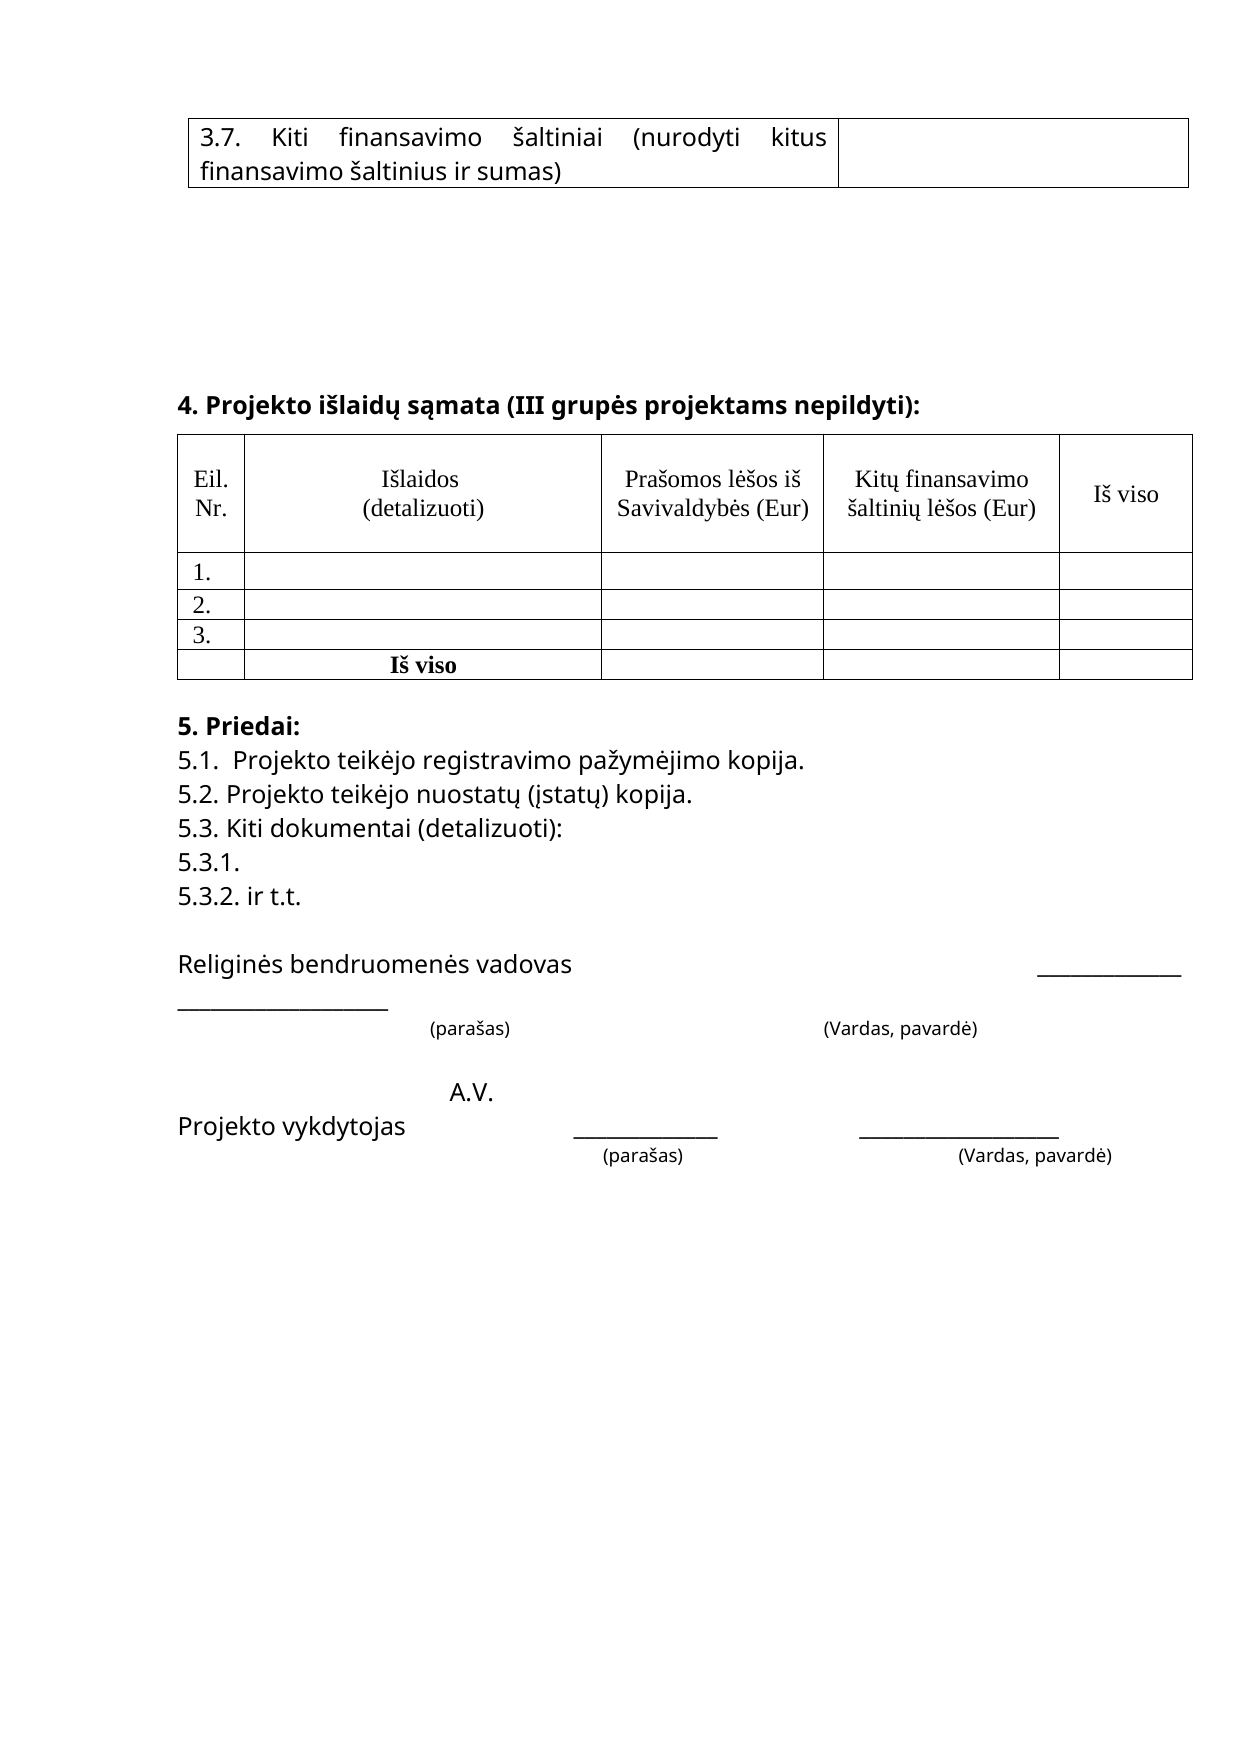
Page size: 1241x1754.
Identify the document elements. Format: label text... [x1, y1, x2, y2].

text 5.2. Projekto teikėjo nuostatų (įstatų) kopija. [177, 777, 1181, 811]
table_header Iš viso [1060, 435, 1192, 552]
table_cell Iš viso [245, 650, 601, 679]
table_header Prašomos lėšos iš Savivaldybės (Eur) [602, 435, 823, 552]
text (parašas) (Vardas, pavardė) [177, 1015, 1181, 1041]
table_cell [602, 553, 823, 589]
table_cell [824, 620, 1059, 649]
table_cell 3.7. Kiti finansavimo šaltiniai (nurodyti kitus finansavimo šaltinius ir sumas) [189, 119, 838, 187]
text A.V. [177, 1074, 1181, 1109]
text 5.3. Kiti dokumentai (detalizuoti): [177, 811, 1181, 845]
text 5.3.1. [177, 845, 1181, 879]
text 5.3.2. ir t.t. [177, 879, 1181, 913]
table_cell [602, 590, 823, 619]
table_cell [602, 650, 823, 679]
table_cell [1060, 650, 1192, 679]
table_cell 2. [178, 590, 244, 619]
table_header Eil. Nr. [178, 435, 244, 552]
table_cell [824, 553, 1059, 589]
table_cell [1060, 620, 1192, 649]
table_cell [839, 119, 1188, 187]
table_cell [824, 650, 1059, 679]
table_cell [824, 590, 1059, 619]
table_cell [1060, 590, 1192, 619]
table_cell [1060, 553, 1192, 589]
text 5. Priedai: [177, 708, 1181, 742]
text Religinės bendruomenės vadovas _____________ ___________________ [177, 947, 1181, 1015]
table_header Išlaidos (detalizuoti) [245, 435, 601, 552]
text 4. Projekto išlaidų sąmata (III grupės projektams nepildyti): [177, 387, 1181, 421]
text Projekto vykdytojas _____________ __________________ (parašas) (Vardas, pavardė) [177, 1109, 1181, 1168]
table_cell 3. [178, 620, 244, 649]
table_cell 1. [178, 553, 244, 589]
table_cell [602, 620, 823, 649]
table_cell [245, 590, 601, 619]
table_cell [245, 620, 601, 649]
table_header Kitų finansavimo šaltinių lėšos (Eur) [824, 435, 1059, 552]
table_cell [178, 650, 244, 679]
text 5.1. Projekto teikėjo registravimo pažymėjimo kopija. [177, 742, 1181, 777]
table_cell [245, 553, 601, 589]
